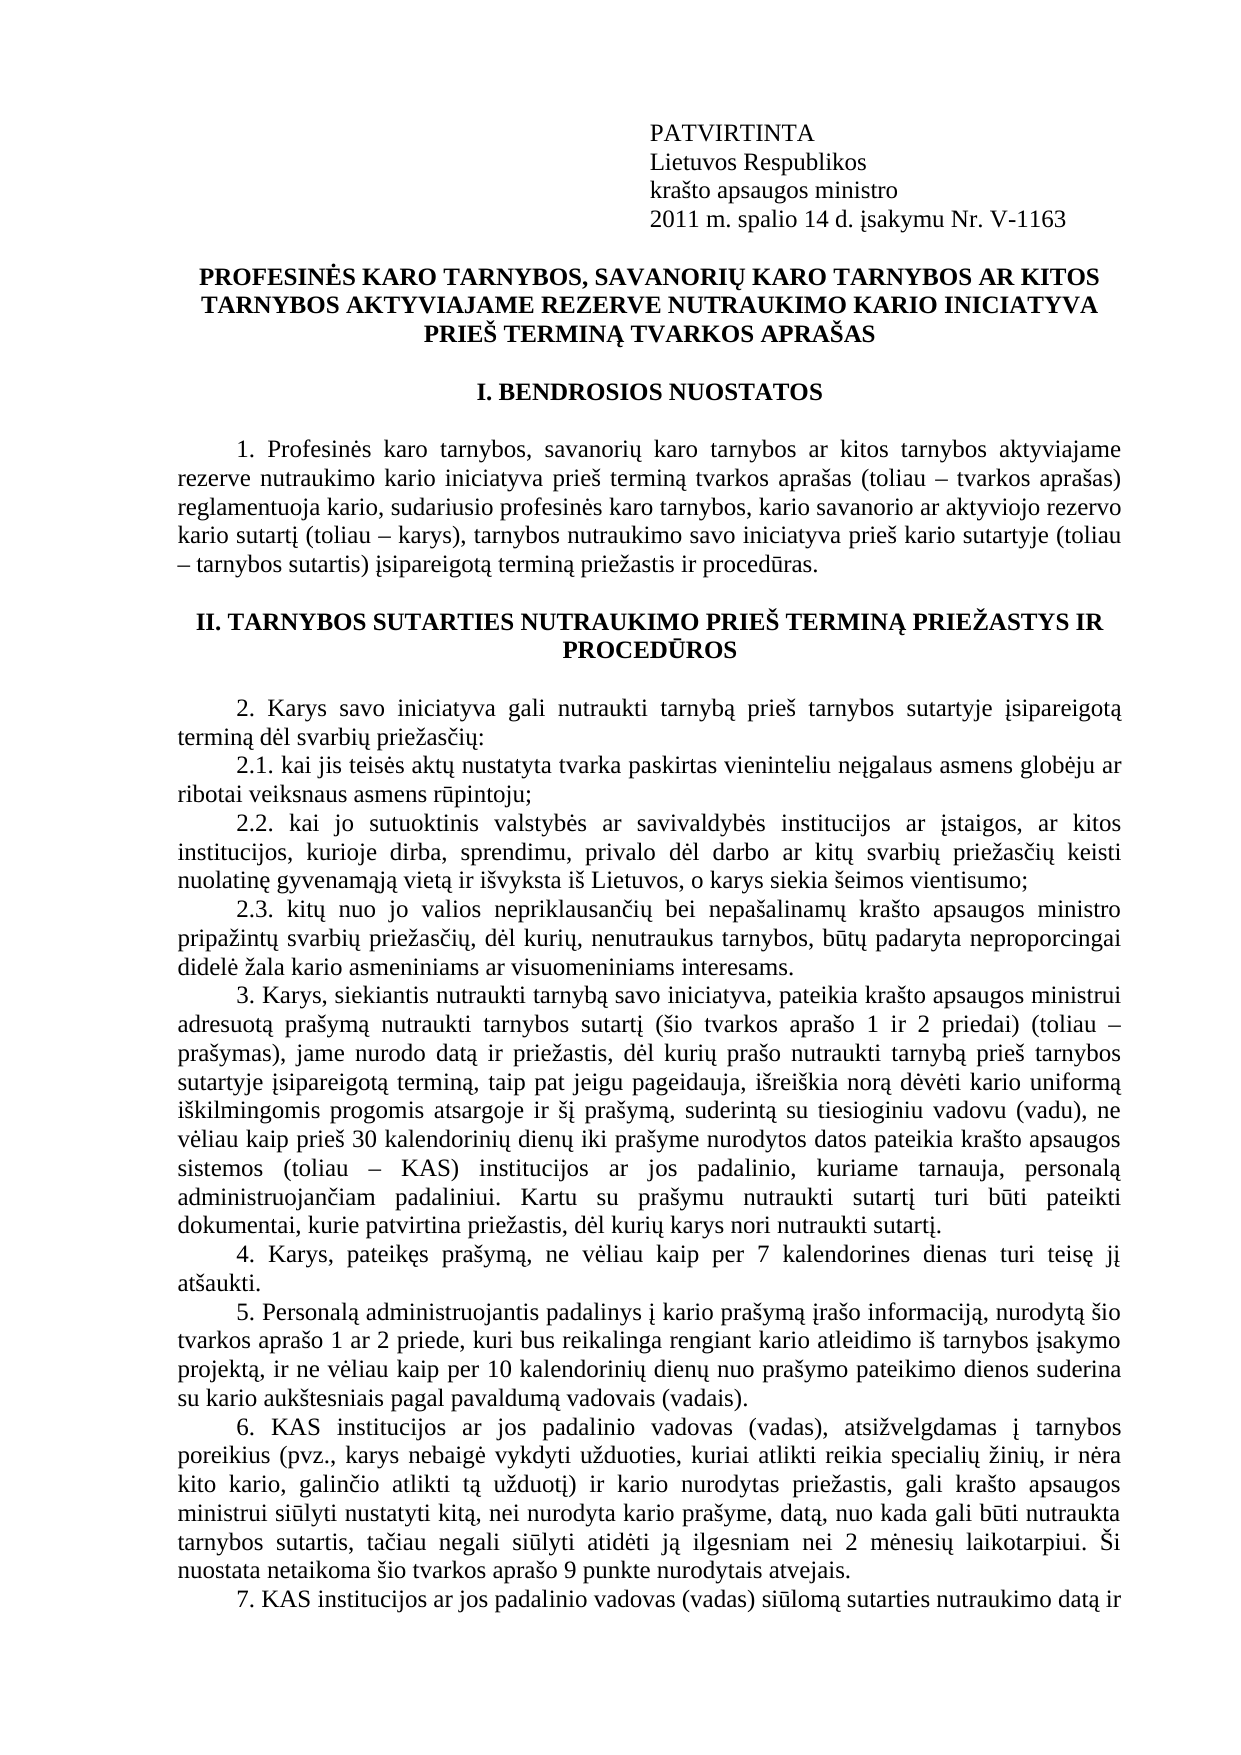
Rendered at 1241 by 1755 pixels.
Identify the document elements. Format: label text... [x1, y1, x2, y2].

text 4. Karys, pateikęs prašymą, ne vėliau kaip per 7 kalendorines dienas turi teisę jį atšaukti. [177, 1239, 1122, 1297]
text 2.1. kai jis teisės aktų nustatyta tvarka paskirtas vieninteliu neįgalaus asmens globėju ar ribotai veiksnaus asmens rūpintoju; [177, 751, 1122, 808]
text PATVIRTINTA [649, 118, 1122, 147]
text II. TARNYBOS SUTARTIES NUTRAUKIMO PRIEŠ TERMINĄ PRIEŽASTYS IR PROCEDŪROS [177, 607, 1122, 664]
text I. BENDROSIOS NUOSTATOS [177, 377, 1122, 406]
text 3. Karys, siekiantis nutraukti tarnybą savo iniciatyva, pateikia krašto apsaugos ministrui adresuotą prašymą nutraukti tarnybos sutartį (šio tvarkos aprašo 1 ir 2 priedai) (toliau – prašymas), jame nurodo datą ir priežastis, dėl kurių prašo nutraukti tarnybą prieš tarnybos sutartyje įsipareigotą terminą, taip pat jeigu pageidauja, išreiškia norą dėvėti kario uniformą iškilmingomis progomis atsargoje ir šį prašymą, suderintą su tiesioginiu vadovu (vadu), ne vėliau kaip prieš 30 kalendorinių dienų iki prašyme nurodytos datos pateikia krašto apsaugos sistemos (toliau – KAS) institucijos ar jos padalinio, kuriame tarnauja, personalą administruojančiam padaliniui. Kartu su prašymu nutraukti sutartį turi būti pateikti dokumentai, kurie patvirtina priežastis, dėl kurių karys nori nutraukti sutartį. [177, 981, 1122, 1239]
text 2011 m. spalio 14 d. įsakymu Nr. V-1163 [649, 204, 1122, 233]
text 2.2. kai jo sutuoktinis valstybės ar savivaldybės institucijos ar įstaigos, ar kitos institucijos, kurioje dirba, sprendimu, privalo dėl darbo ar kitų svarbių priežasčių keisti nuolatinę gyvenamąją vietą ir išvyksta iš Lietuvos, o karys siekia šeimos vientisumo; [177, 808, 1122, 894]
text 5. Personalą administruojantis padalinys į kario prašymą įrašo informaciją, nurodytą šio tvarkos aprašo 1 ar 2 priede, kuri bus reikalinga rengiant kario atleidimo iš tarnybos įsakymo projektą, ir ne vėliau kaip per 10 kalendorinių dienų nuo prašymo pateikimo dienos suderina su kario aukštesniais pagal pavaldumą vadovais (vadais). [177, 1297, 1122, 1412]
text 2. Karys savo iniciatyva gali nutraukti tarnybą prieš tarnybos sutartyje įsipareigotą terminą dėl svarbių priežasčių: [177, 693, 1122, 751]
text 2.3. kitų nuo jo valios nepriklausančių bei nepašalinamų krašto apsaugos ministro pripažintų svarbių priežasčių, dėl kurių, nenutraukus tarnybos, būtų padaryta neproporcingai didelė žala kario asmeniniams ar visuomeniniams interesams. [177, 894, 1122, 981]
text PROFESINĖS KARO TARNYBOS, SAVANORIŲ KARO TARNYBOS AR KITOS TARNYBOS AKTYVIAJAME REZERVE NUTRAUKIMO KARIO INICIATYVA PRIEŠ TERMINĄ TVARKOS APRAŠAS [177, 262, 1122, 348]
text 1. Profesinės karo tarnybos, savanorių karo tarnybos ar kitos tarnybos aktyviajame rezerve nutraukimo kario iniciatyva prieš terminą tvarkos aprašas (toliau – tvarkos aprašas) reglamentuoja kario, sudariusio profesinės karo tarnybos, kario savanorio ar aktyviojo rezervo kario sutartį (toliau – karys), tarnybos nutraukimo savo iniciatyva prieš kario sutartyje (toliau – tarnybos sutartis) įsipareigotą terminą priežastis ir procedūras. [177, 434, 1122, 578]
text Lietuvos Respublikos [649, 147, 1122, 176]
text 6. KAS institucijos ar jos padalinio vadovas (vadas), atsižvelgdamas į tarnybos poreikius (pvz., karys nebaigė vykdyti užduoties, kuriai atlikti reikia specialių žinių, ir nėra kito kario, galinčio atlikti tą užduotį) ir kario nurodytas priežastis, gali krašto apsaugos ministrui siūlyti nustatyti kitą, nei nurodyta kario prašyme, datą, nuo kada gali būti nutraukta tarnybos sutartis, tačiau negali siūlyti atidėti ją ilgesniam nei 2 mėnesių laikotarpiui. Ši nuostata netaikoma šio tvarkos aprašo 9 punkte nurodytais atvejais. [177, 1412, 1122, 1584]
text 7. KAS institucijos ar jos padalinio vadovas (vadas) siūlomą sutarties nutraukimo datą ir [177, 1584, 1122, 1613]
text krašto apsaugos ministro [649, 176, 1122, 204]
